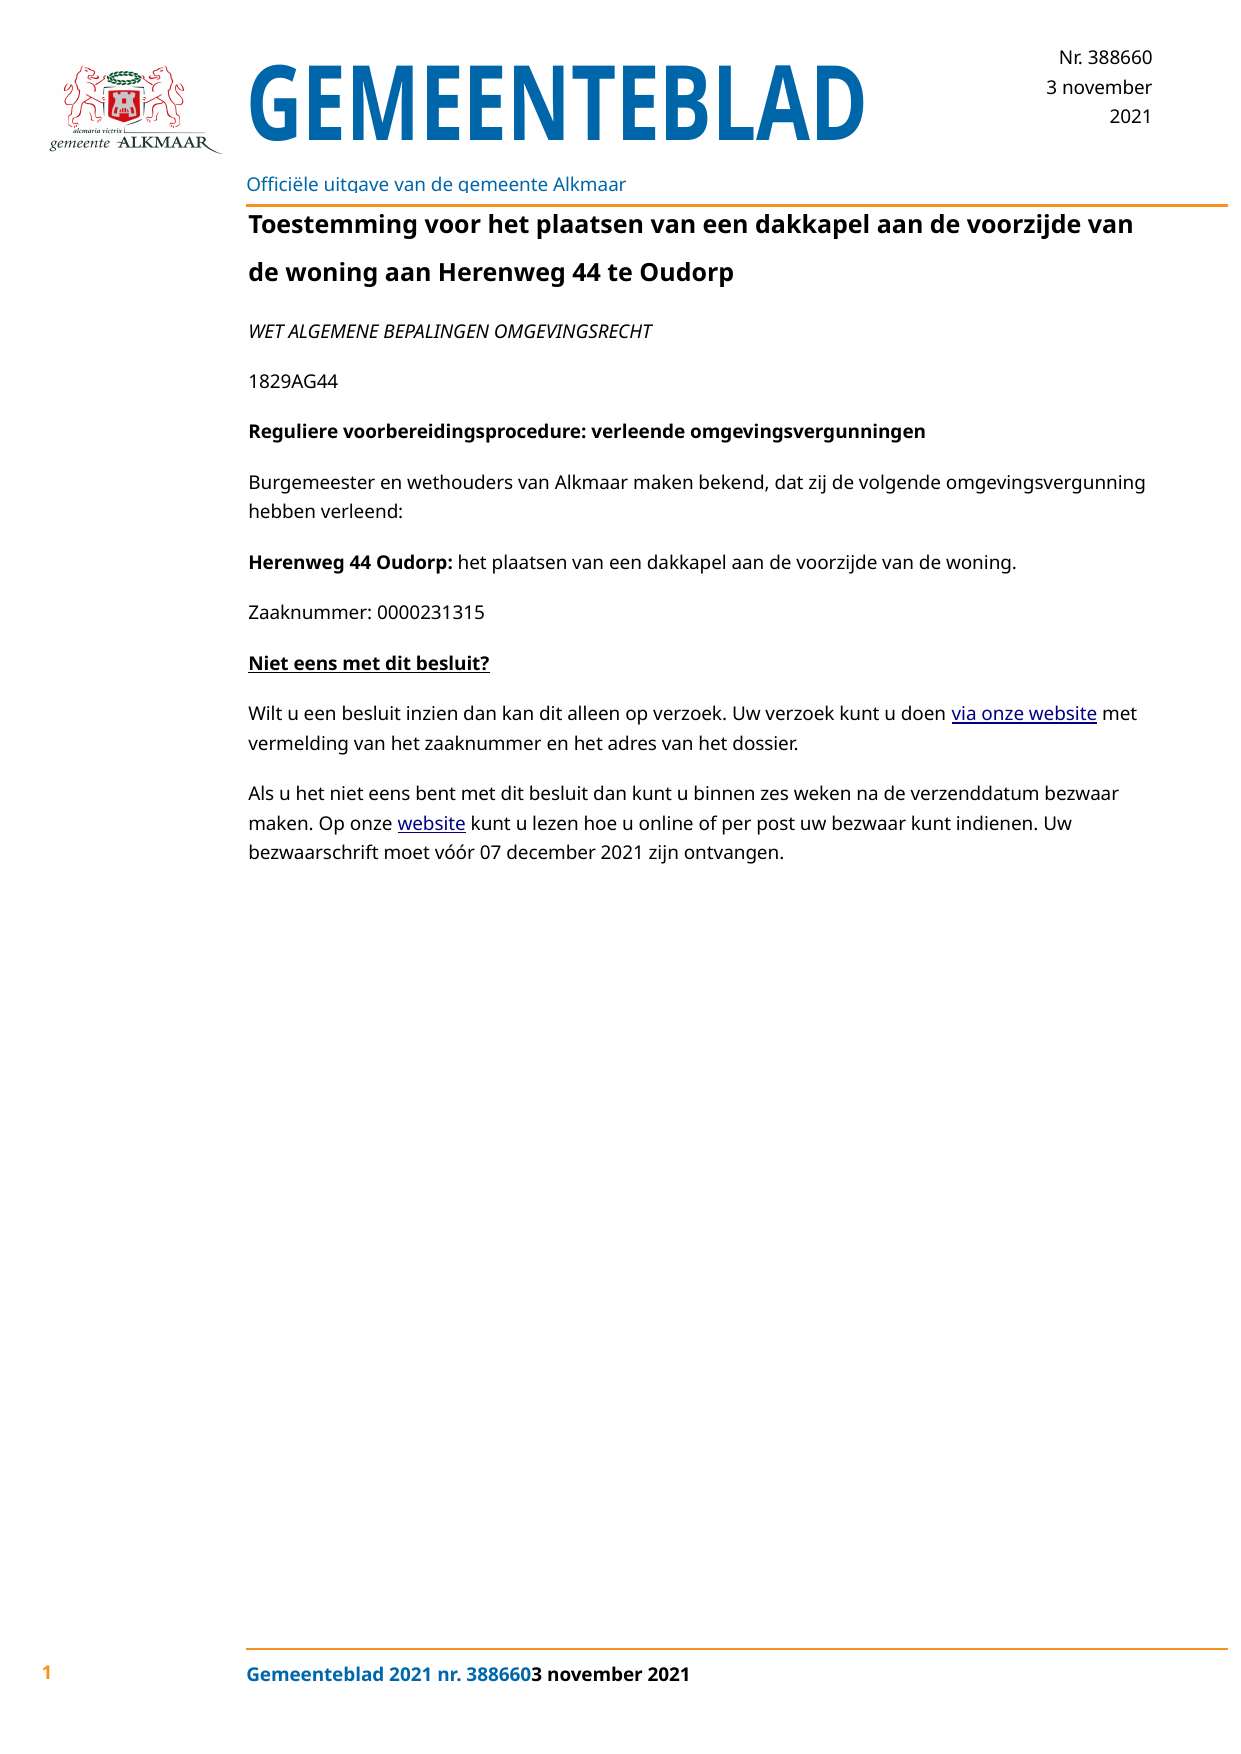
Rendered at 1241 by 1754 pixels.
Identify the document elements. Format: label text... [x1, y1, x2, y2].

text Wilt u een besluit inzien dan kan dit alleen op verzoek. Uw verzoek kunt u doen via onze website met vermelding van het zaaknummer en het adres van het dossier. [248, 700, 1152, 756]
picture [41, 47, 231, 172]
text Toestemming voor het plaatsen van een dakkapel aan de voorzijde van de woning aan Herenweg 44 te Oudorp [248, 207, 1152, 288]
text 1829AG44 [248, 368, 1152, 394]
text Herenweg 44 Oudorp: het plaatsen van een dakkapel aan de voorzijde van de woning. [248, 549, 1152, 575]
text Zaaknummer: 0000231315 [248, 599, 1152, 625]
text Als u het niet eens bent met dit besluit dan kunt u binnen zes weken na de verzenddatum bezwaar maken. Op onze website kunt u lezen hoe u online of per post uw bezwaar kunt indienen. Uw bezwaarschrift moet vóór 07 december 2021 zijn ontvangen. [248, 780, 1152, 865]
text Reguliere voorbereidingsprocedure: verleende omgevingsvergunningen [248, 419, 1152, 444]
text WET ALGEMENE BEPALINGEN OMGEVINGSRECHT [248, 318, 1152, 344]
text Burgemeester en wethouders van Alkmaar maken bekend, dat zij de volgende omgevingsvergunning hebben verleend: [248, 469, 1152, 524]
text Niet eens met dit besluit? [248, 650, 1152, 676]
